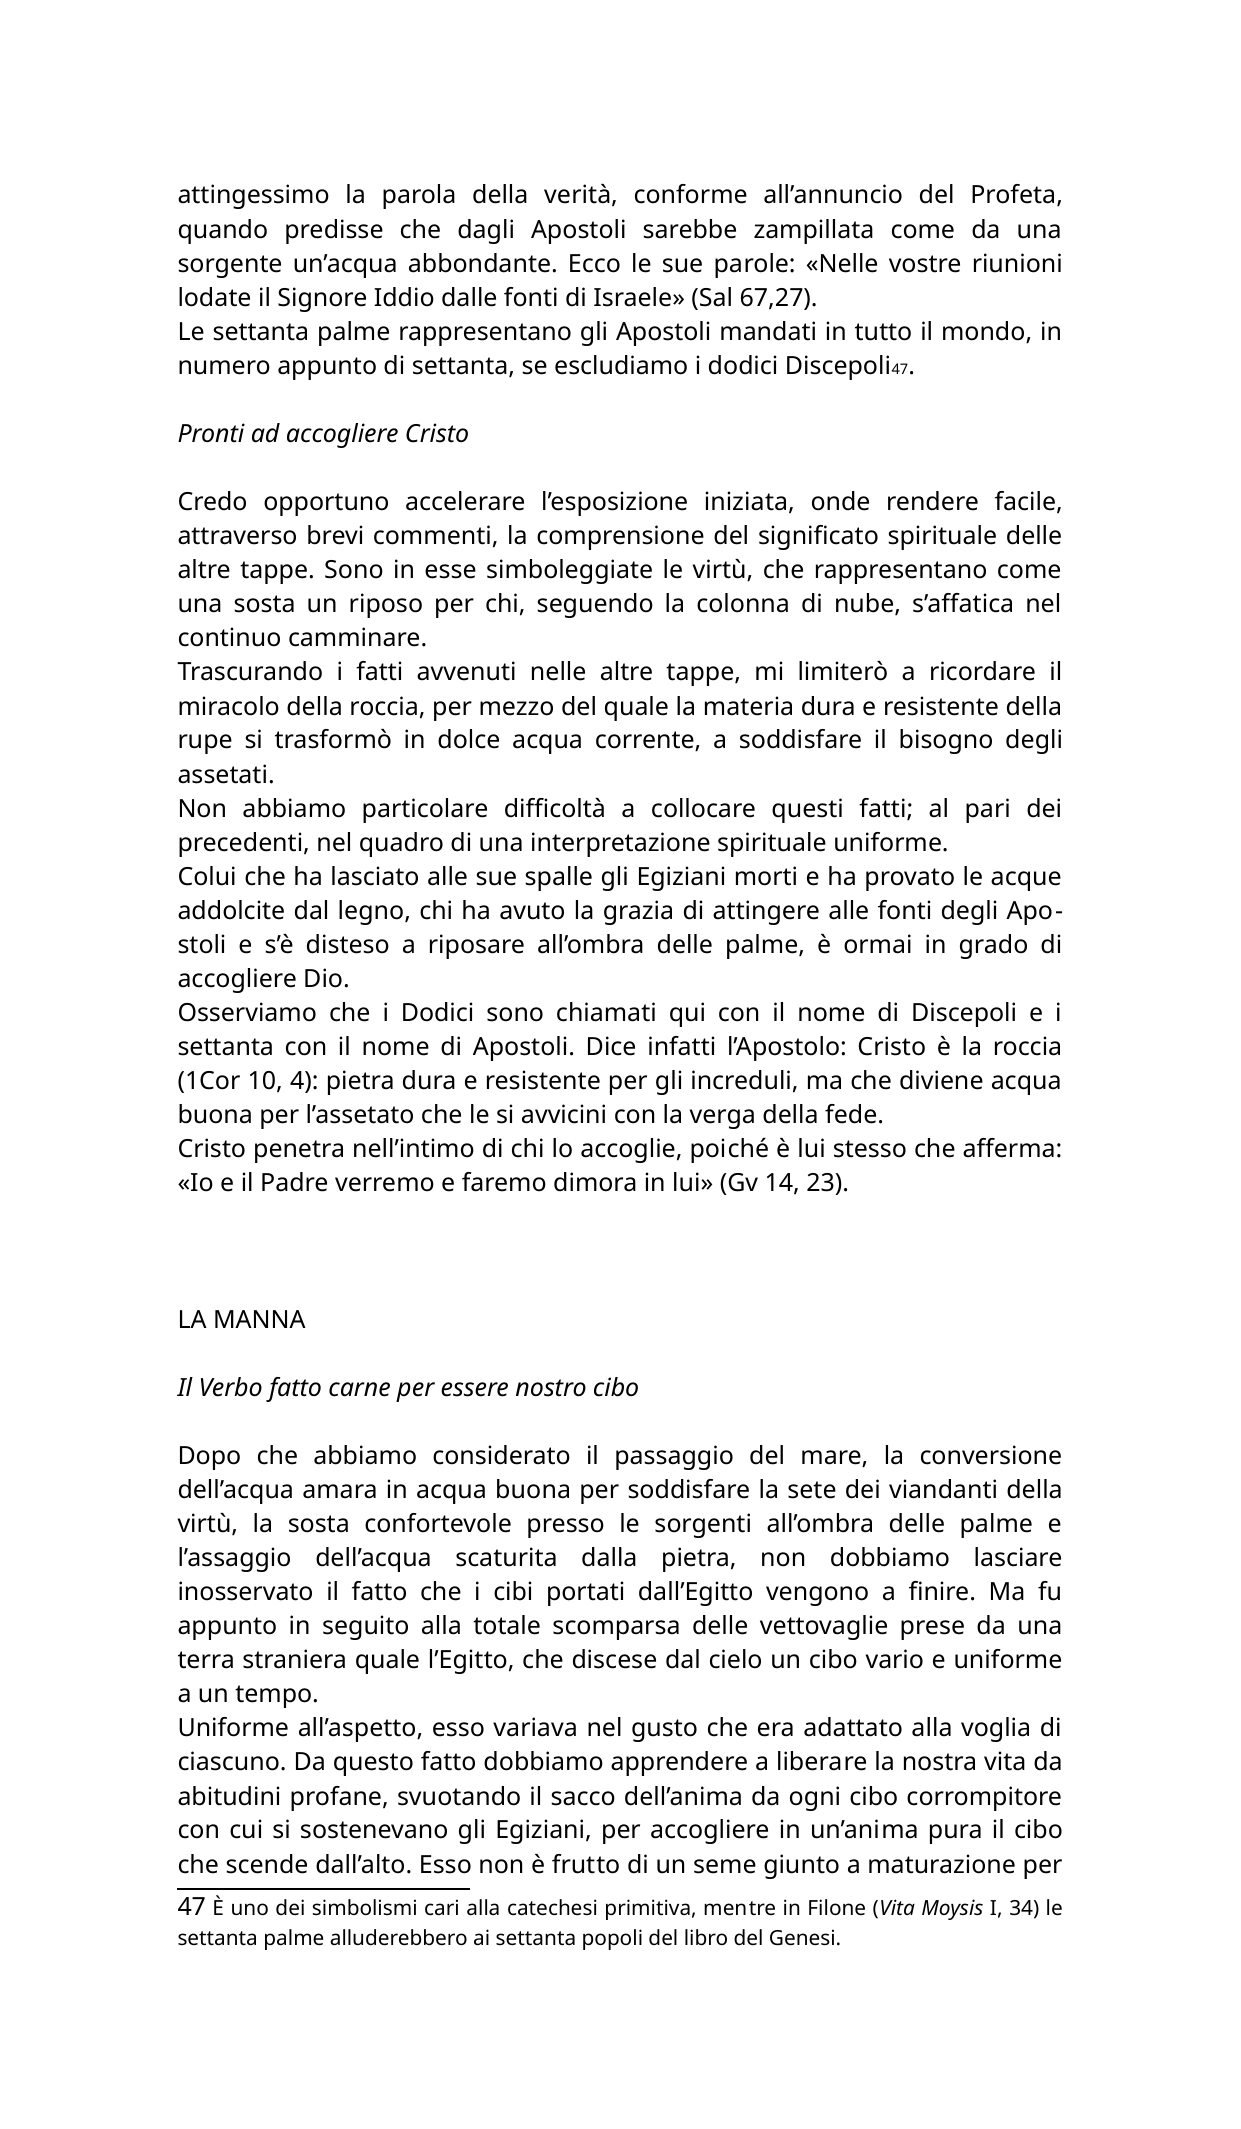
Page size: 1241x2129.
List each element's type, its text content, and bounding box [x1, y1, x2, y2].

text attingessimo la parola della ve­rità, conforme all’annuncio del Profeta, quando pre­disse che dagli Apostoli sarebbe zampillata come da una sorgente un’acqua abbondante. Ecco le sue pa­role: «Nelle vostre riunioni lodate il Signore Iddio dalle fonti di Israele» (Sal 67,27). [177, 177, 1063, 313]
text Dopo che abbiamo considerato il passaggio del mare, la conversione dell’acqua amara in acqua buo­na per soddisfare la sete dei viandanti della virtù, la sosta confortevole presso le sorgenti all’ombra delle palme e l’assaggio dell’acqua scaturita dalla pietra, non dobbiamo lasciare inosservato il fatto che i cibi portati dall’Egitto vengono a finire. Ma fu appunto in seguito alla totale scomparsa delle vettovaglie prese da una terra straniera quale l’Egit­to, che discese dal cielo un cibo vario e uniforme a un tempo. [177, 1437, 1063, 1710]
text Credo opportuno accelerare l’esposizione inizia­ta, onde rendere facile, attraverso brevi commenti, la comprensione del significato spirituale delle al­tre tappe. Sono in esse simboleggiate le virtù, che rappresentano come una sosta un riposo per chi, seguendo la colonna di nube, s’affatica nel continuo camminare. [177, 484, 1063, 654]
text Pronti ad accogliere Cristo [177, 416, 1063, 450]
text È uno dei simbolismi cari alla catechesi primitiva, men­tre in Filone (Vita Moysis I, 34) le settanta palme alluderebbero ai settanta popoli del libro del Genesi. [177, 1889, 1063, 1951]
text Trascurando i fatti avvenuti nelle altre tappe, mi limiterò a ricordare il miracolo della roccia, per mezzo del quale la materia dura e resistente della rupe si trasformò in dolce acqua corrente, a soddi­sfare il bisogno degli assetati. [177, 654, 1063, 790]
text Cristo penetra nell’intimo di chi lo accoglie, poi­ché è lui stesso che afferma: «Io e il Padre verre­mo e faremo dimora in lui» (Gv 14, 23). [177, 1131, 1063, 1199]
text Le settanta palme rappresentano gli Apostoli mandati in tutto il mondo, in numero appunto di settanta, se escludiamo i dodici Discepoli. [177, 313, 1063, 382]
text Non abbiamo particolare difficoltà a collocare questi fatti; al pari dei precedenti, nel quadro di una interpretazione spirituale uniforme. [177, 790, 1063, 858]
text Il Verbo fatto carne per essere nostro cibo [177, 1369, 1063, 1403]
text Colui che ha lasciato alle sue spalle gli Egiziani morti e ha provato le acque addolcite dal legno, chi ha avuto la grazia di attingere alle fonti degli Apo­stoli e s’è disteso a riposare all’ombra delle palme, è ormai in grado di accogliere Dio. [177, 858, 1063, 995]
text LA MANNA [177, 1301, 1063, 1335]
text Osserviamo che i Dodici sono chiamati qui con il nome di Discepoli e i settanta con il nome di Apostoli. Dice infatti l’Apostolo: Cristo è la roccia (1Cor 10, 4): pietra dura e resistente per gli increduli, ma che diviene acqua buona per l’assetato che le si avvicini con la verga della fede. [177, 995, 1063, 1131]
text Uniforme all’aspetto, esso variava nel gusto che era adattato alla voglia di ciascuno. Da questo fatto dobbiamo apprendere a libera­re la nostra vita da abitudini profane, svuotando il sacco dell’anima da ogni cibo corrompitore con cui si sostenevano gli Egiziani, per accogliere in un’ani­ma pura il cibo che scende dall’alto. Esso non è frut­to di un seme giunto a maturazione per [177, 1710, 1063, 1880]
